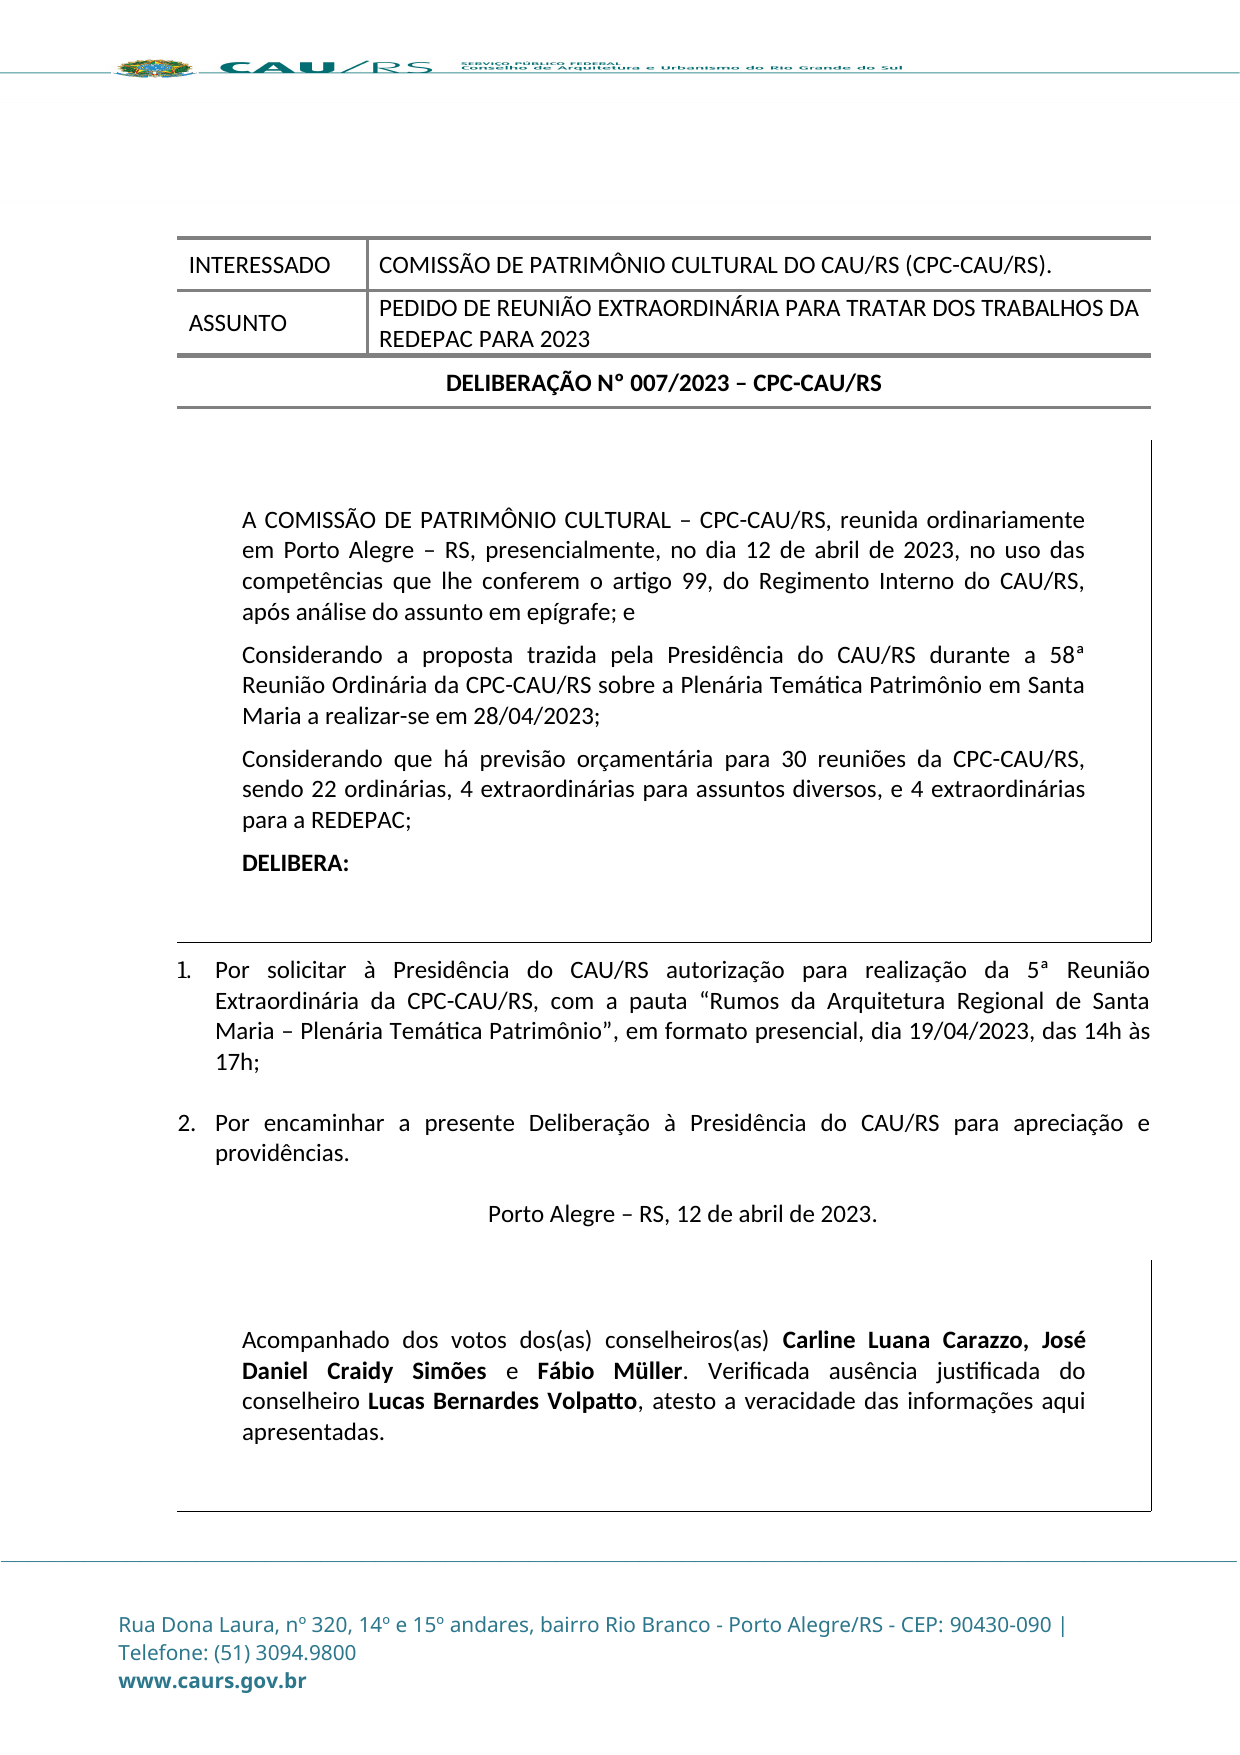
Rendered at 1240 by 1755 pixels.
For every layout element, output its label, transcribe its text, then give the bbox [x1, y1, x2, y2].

list Acompanhado dos votos dos(as) conselheiros(as) Carline Luana Carazzo, José Daniel Craidy Simões e Fábio Müller. Verificada ausência justificada do conselheiro Lucas Bernardes Volpatto, atesto a veracidade das informações aqui apresentadas. [177, 1260, 1151, 1511]
list A COMISSÃO DE PATRIMÔNIO CULTURAL – CPC-CAU/RS, reunida ordinariamente em Porto Alegre – RS, presencialmente, no dia 12 de abril de 2023, no uso das competências que lhe conferem o artigo 99, do Regimento Interno do CAU/RS, após análise do assunto em epígrafe; e [177, 439, 1151, 574]
table_cell DELIBERAÇÃO Nº 007/2023 – CPC-CAU/RS [177, 358, 1151, 406]
table_header COMISSÃO DE PATRIMÔNIO CULTURAL DO CAU/RS (CPC-CAU/RS). [369, 240, 1151, 289]
table_cell PEDIDO DE REUNIÃO EXTRAORDINÁRIA PARA TRATAR DOS TRABALHOS DA REDEPAC PARA 2023 [369, 292, 1151, 353]
list Considerando a proposta trazida pela Presidência do CAU/RS durante a 58ª Reunião Ordinária da CPC-CAU/RS sobre a Plenária Temática Patrimônio em Santa Maria a realizar-se em 28/04/2023; [177, 574, 1151, 678]
list Considerando que há previsão orçamentária para 30 reuniões da CPC-CAU/RS, sendo 22 ordinárias, 4 extraordinárias para assuntos diversos, e 4 extraordinárias para a REDEPAC; [177, 678, 1151, 782]
list DELIBERA: [177, 782, 1151, 942]
table_cell ASSUNTO [177, 292, 366, 353]
list Por solicitar à Presidência do CAU/RS autorização para realização da 5ª Reunião Extraordinária da CPC-CAU/RS, com a pauta “Rumos da Arquitetura Regional de Santa Maria – Plenária Temática Patrimônio”, em formato presencial, dia 19/04/2023, das 14h às 17h; [177, 954, 1151, 1077]
table_header INTERESSADO [177, 240, 366, 289]
list Por encaminhar a presente Deliberação à Presidência do CAU/RS para apreciação e providências. [177, 1107, 1151, 1168]
text Porto Alegre – RS, 12 de abril de 2023. [215, 1199, 1151, 1229]
